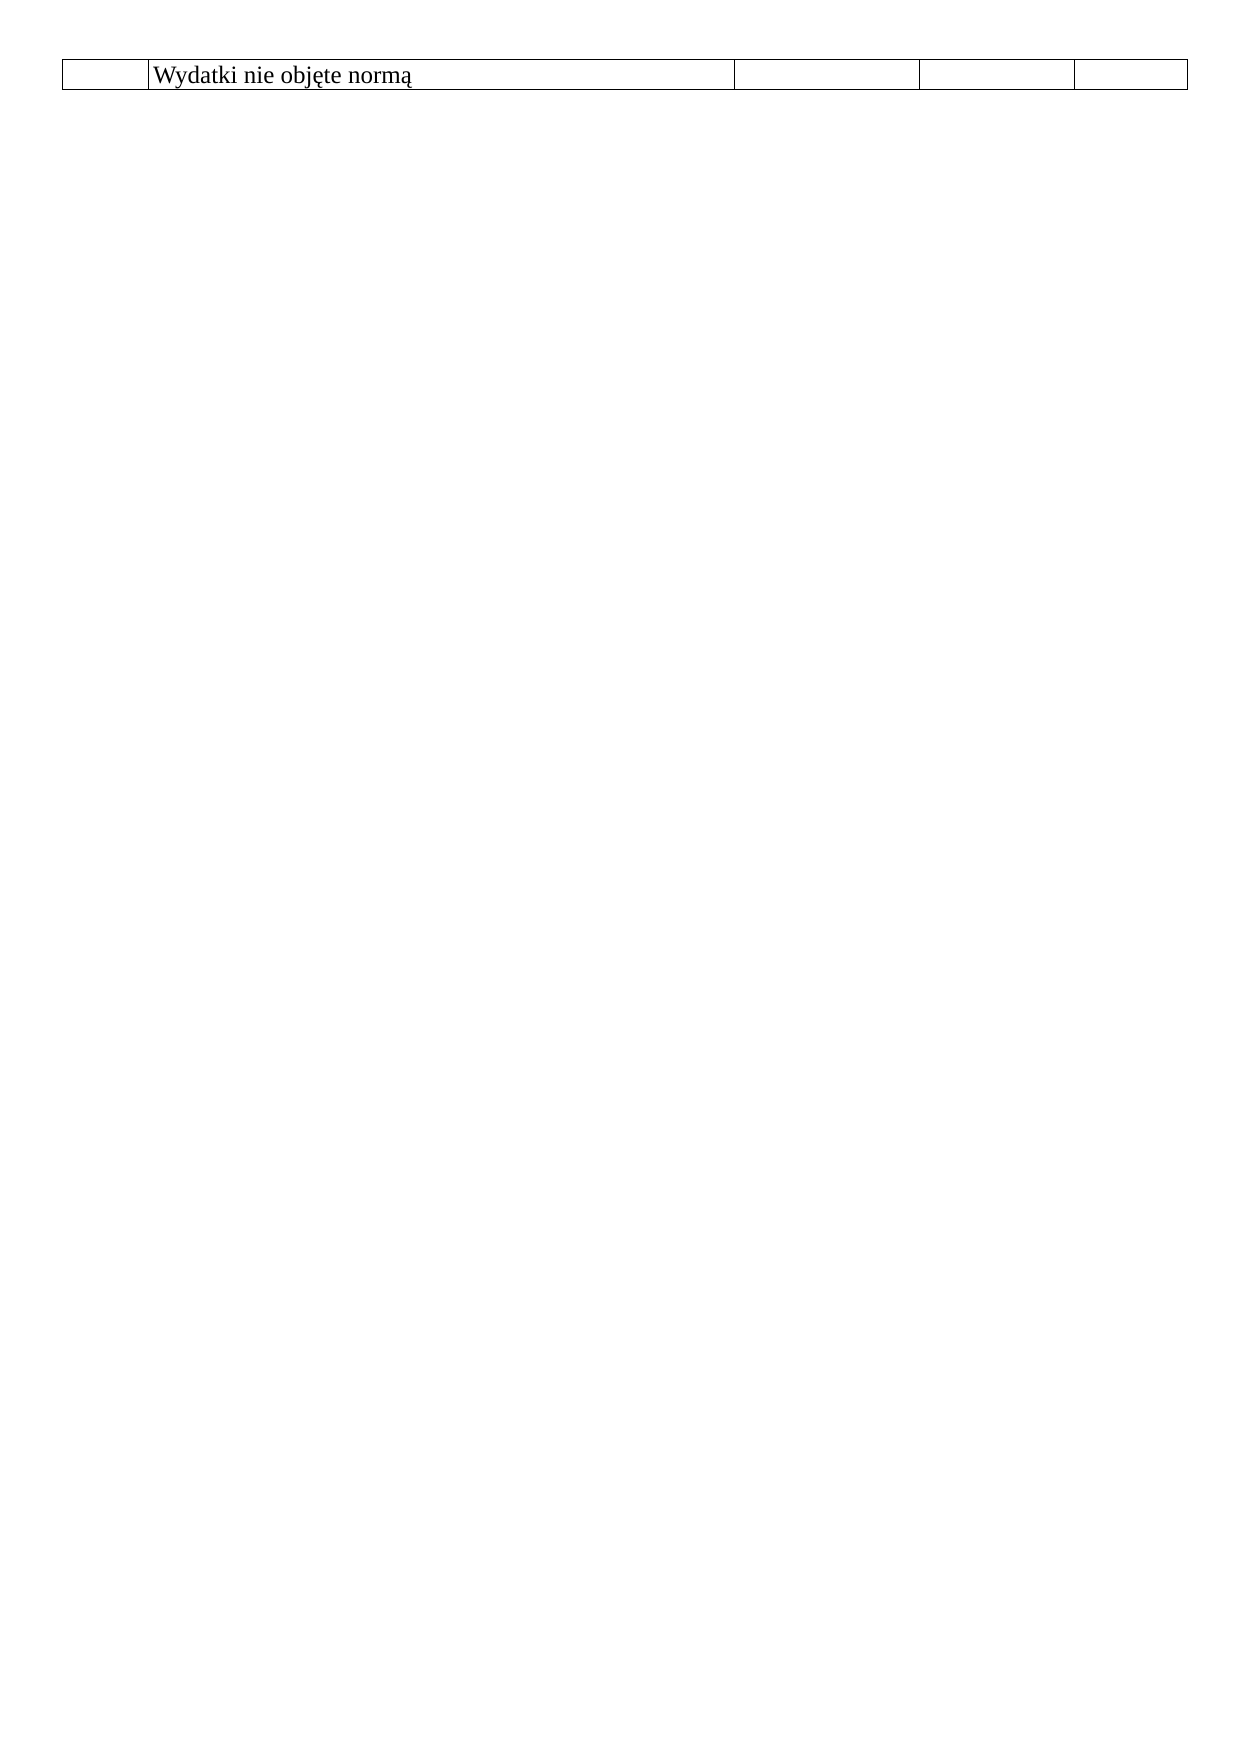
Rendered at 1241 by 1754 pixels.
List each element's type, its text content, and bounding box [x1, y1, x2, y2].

table_header [920, 60, 1074, 89]
table_header [63, 60, 148, 89]
table_header [1075, 60, 1187, 89]
table_header Wydatki nie objęte normą [149, 60, 734, 89]
table_header [735, 60, 919, 89]
